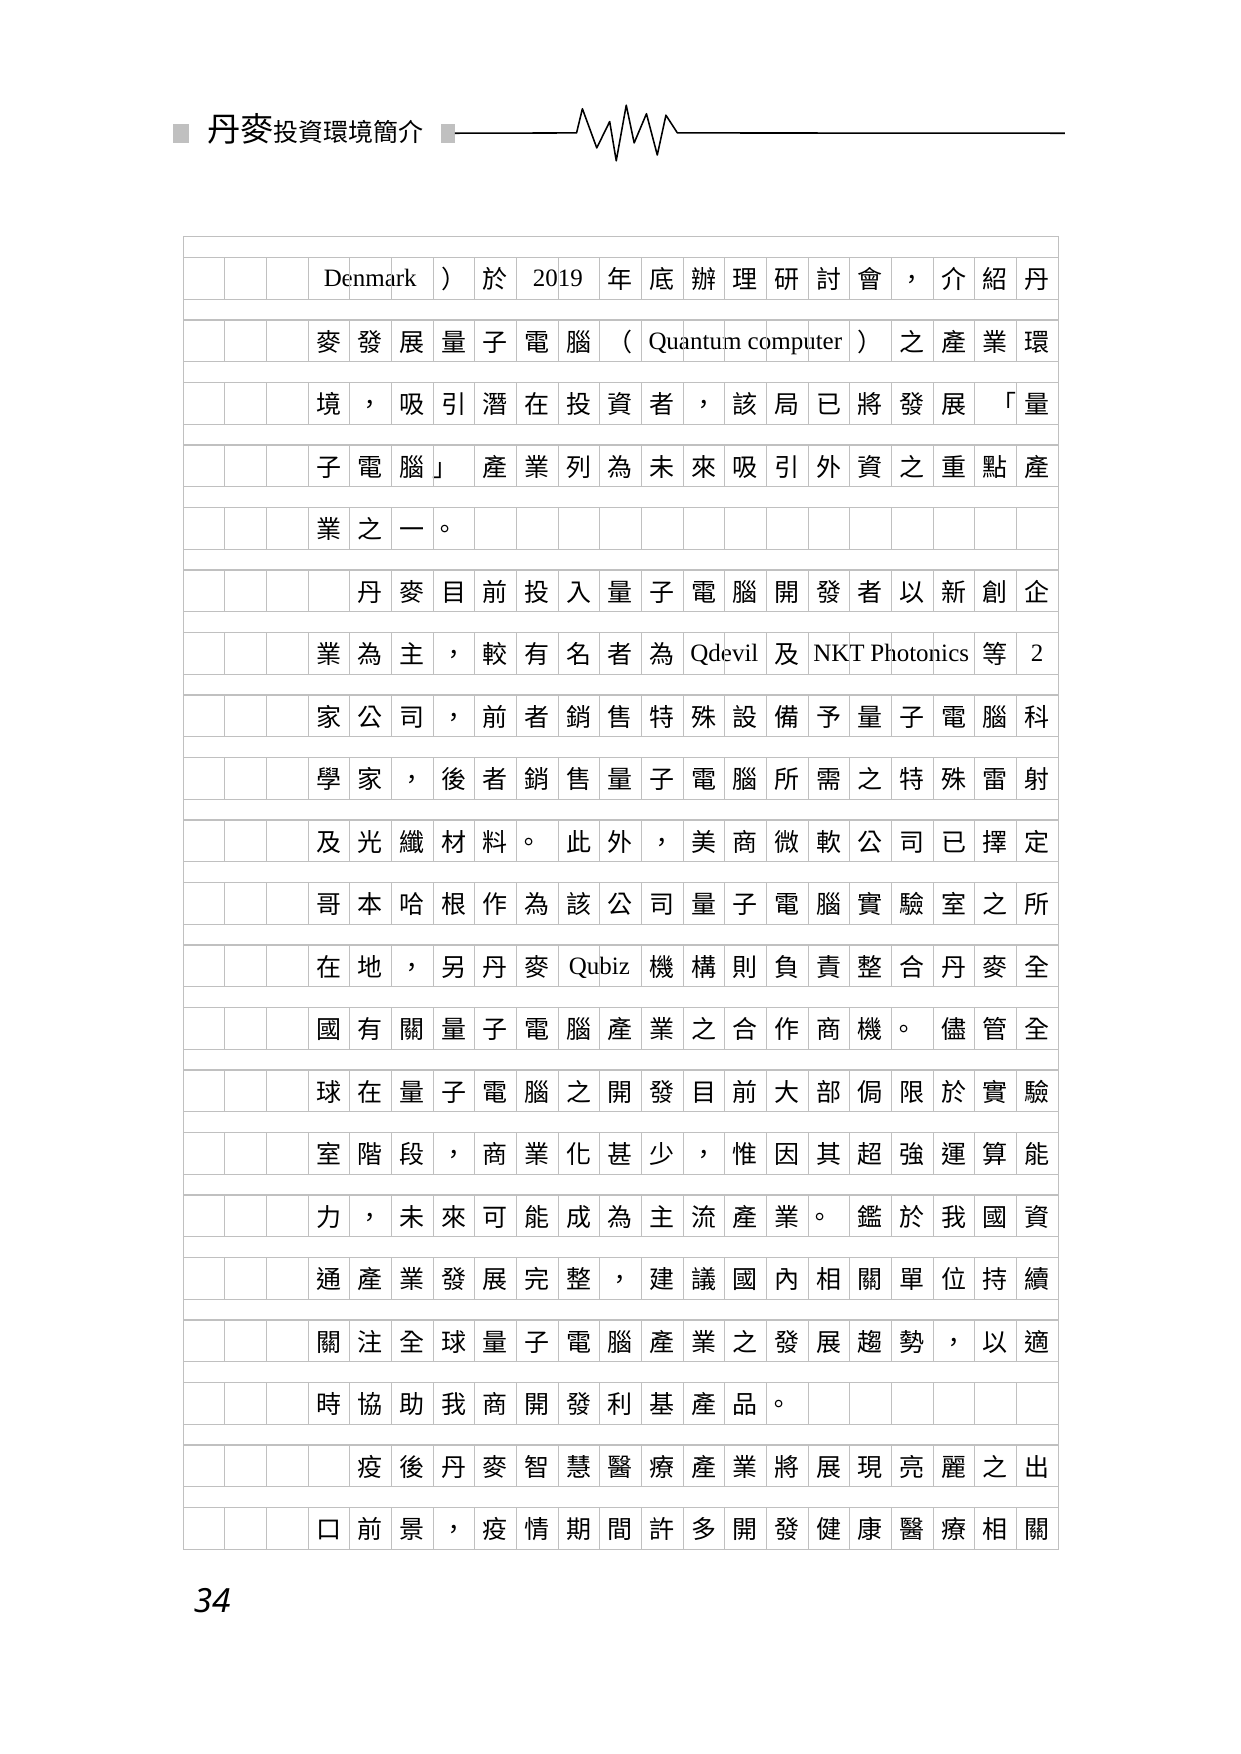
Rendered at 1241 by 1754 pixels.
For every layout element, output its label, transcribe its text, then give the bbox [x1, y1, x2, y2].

text 丹麥目前投入量子電腦開發者以新創企業為主，較有名者為Qdevil及NKT Photonics等2家公司，前者銷售特殊設備予量子電腦科學家，後者銷售量子電腦所需之特殊雷射及光纖材料。此外，美商微軟公司已擇定哥本哈根作為該公司量子電腦實驗室之所在地，另丹麥Qubiz機構則負責整合丹麥全國有關量子電腦產業之合作商機。儘管全球在量子電腦之開發目前大部侷限於實驗室階段，商業化甚少，惟因其超強運算能力，未來可能成為主流產業。鑑於我國資通產業發展完整，建議國內相關單位持續關注全球量子電腦產業之發展趨勢，以適時協助我商開發利基產品。 [281, 1050, 1058, 1069]
text 丹麥目前投入量子電腦開發者以新創企業為主，較有名者為Qdevil及NKT Photonics等2家公司，前者銷售特殊設備予量子電腦科學家，後者銷售量子電腦所需之特殊雷射及光纖材料。此外，美商微軟公司已擇定哥本哈根作為該公司量子電腦實驗室之所在地，另丹麥Qubiz機構則負責整合丹麥全國有關量子電腦產業之合作商機。儘管全球在量子電腦之開發目前大部侷限於實驗室階段，商業化甚少，惟因其超強運算能力，未來可能成為主流產業。鑑於我國資通產業發展完整，建議國內相關單位持續關注全球量子電腦產業之發展趨勢，以適時協助我商開發利基產品。 [281, 1112, 1058, 1132]
text 丹麥目前投入量子電腦開發者以新創企業為主，較有名者為Qdevil及NKT Photonics等2家公司，前者銷售特殊設備予量子電腦科學家，後者銷售量子電腦所需之特殊雷射及光纖材料。此外，美商微軟公司已擇定哥本哈根作為該公司量子電腦實驗室之所在地，另丹麥Qubiz機構則負責整合丹麥全國有關量子電腦產業之合作商機。儘管全球在量子電腦之開發目前大部侷限於實驗室階段，商業化甚少，惟因其超強運算能力，未來可能成為主流產業。鑑於我國資通產業發展完整，建議國內相關單位持續關注全球量子電腦產業之發展趨勢，以適時協助我商開發利基產品。 [281, 1175, 1058, 1194]
text 丹麥目前投入量子電腦開發者以新創企業為主，較有名者為Qdevil及NKT Photonics等2家公司，前者銷售特殊設備予量子電腦科學家，後者銷售量子電腦所需之特殊雷射及光纖材料。此外，美商微軟公司已擇定哥本哈根作為該公司量子電腦實驗室之所在地，另丹麥Qubiz機構則負責整合丹麥全國有關量子電腦產業之合作商機。儘管全球在量子電腦之開發目前大部侷限於實驗室階段，商業化甚少，惟因其超強運算能力，未來可能成為主流產業。鑑於我國資通產業發展完整，建議國內相關單位持續關注全球量子電腦產業之發展趨勢，以適時協助我商開發利基產品。 [281, 1300, 1058, 1319]
text 丹麥目前投入量子電腦開發者以新創企業為主，較有名者為Qdevil及NKT Photonics等2家公司，前者銷售特殊設備予量子電腦科學家，後者銷售量子電腦所需之特殊雷射及光纖材料。此外，美商微軟公司已擇定哥本哈根作為該公司量子電腦實驗室之所在地，另丹麥Qubiz機構則負責整合丹麥全國有關量子電腦產業之合作商機。儘管全球在量子電腦之開發目前大部侷限於實驗室階段，商業化甚少，惟因其超強運算能力，未來可能成為主流產業。鑑於我國資通產業發展完整，建議國內相關單位持續關注全球量子電腦產業之發展趨勢，以適時協助我商開發利基產品。 [281, 737, 1058, 757]
text 隸屬丹麥外交部之丹麥投資局（Invest in Denmark）於2019年底辦理研討會，介紹丹麥發展量子電腦（Quantum computer）之產業環境，吸引潛在投資者，該局已將發展「量子電腦」產業列為未來吸引外資之重點產業之一。 [281, 237, 1058, 257]
text 丹麥目前投入量子電腦開發者以新創企業為主，較有名者為Qdevil及NKT Photonics等2家公司，前者銷售特殊設備予量子電腦科學家，後者銷售量子電腦所需之特殊雷射及光纖材料。此外，美商微軟公司已擇定哥本哈根作為該公司量子電腦實驗室之所在地，另丹麥Qubiz機構則負責整合丹麥全國有關量子電腦產業之合作商機。儘管全球在量子電腦之開發目前大部侷限於實驗室階段，商業化甚少，惟因其超強運算能力，未來可能成為主流產業。鑑於我國資通產業發展完整，建議國內相關單位持續關注全球量子電腦產業之發展趨勢，以適時協助我商開發利基產品。 [281, 675, 1058, 694]
text 隸屬丹麥外交部之丹麥投資局（Invest in Denmark）於2019年底辦理研討會，介紹丹麥發展量子電腦（Quantum computer）之產業環境，吸引潛在投資者，該局已將發展「量子電腦」產業列為未來吸引外資之重點產業之一。 [281, 300, 1058, 319]
text 隸屬丹麥外交部之丹麥投資局（Invest in Denmark）於2019年底辦理研討會，介紹丹麥發展量子電腦（Quantum computer）之產業環境，吸引潛在投資者，該局已將發展「量子電腦」產業列為未來吸引外資之重點產業之一。 [281, 487, 1058, 507]
text 丹麥目前投入量子電腦開發者以新創企業為主，較有名者為Qdevil及NKT Photonics等2家公司，前者銷售特殊設備予量子電腦科學家，後者銷售量子電腦所需之特殊雷射及光纖材料。此外，美商微軟公司已擇定哥本哈根作為該公司量子電腦實驗室之所在地，另丹麥Qubiz機構則負責整合丹麥全國有關量子電腦產業之合作商機。儘管全球在量子電腦之開發目前大部侷限於實驗室階段，商業化甚少，惟因其超強運算能力，未來可能成為主流產業。鑑於我國資通產業發展完整，建議國內相關單位持續關注全球量子電腦產業之發展趨勢，以適時協助我商開發利基產品。 [281, 550, 1058, 569]
text 丹麥目前投入量子電腦開發者以新創企業為主，較有名者為Qdevil及NKT Photonics等2家公司，前者銷售特殊設備予量子電腦科學家，後者銷售量子電腦所需之特殊雷射及光纖材料。此外，美商微軟公司已擇定哥本哈根作為該公司量子電腦實驗室之所在地，另丹麥Qubiz機構則負責整合丹麥全國有關量子電腦產業之合作商機。儘管全球在量子電腦之開發目前大部侷限於實驗室階段，商業化甚少，惟因其超強運算能力，未來可能成為主流產業。鑑於我國資通產業發展完整，建議國內相關單位持續關注全球量子電腦產業之發展趨勢，以適時協助我商開發利基產品。 [281, 862, 1058, 882]
text 疫後丹麥智慧醫療產業將展現亮麗之出口前景，疫情期間許多開發健康醫療相關之軟體、應用程式和設備之需求不斷上升Health Tech Hub Copenhagen產業聚落主動提出140種與「嚴重特殊傳染性肺炎」（COVID-19）相關之智慧醫療技術目錄，該聚落正與丹麥外交部合作推廣丹麥之出口最佳解決方案。在參與世界衛生組織會議之後，許多國家都看到了這項倡議，亦收到全球對丹麥技術產生興趣，例如英國衛生局（NHS）。此外，丹麥Scifeon軟體公司於2020年被歐盟選為一項專門處理「嚴重特殊傳染性肺炎」（COVID-19）的研究計畫之主導公司，該計畫旨為製藥商以及大學之產學合作找尋有效的「嚴重特殊傳染性肺炎」（COVID-19）治療方式，此計畫的37個合作夥伴之間交換數據並由Scifeon的軟體進行收集，共享和處理研究數據，並作為研究計畫未來5年運行的樞紐。此數據管理系統可推廣到全球更多用戶。鑑於我國資通產業發展完整，建議國內相關單位持續關注大數據管理產業之發展趨勢，以適時協助我商開發利基產品。 [281, 1425, 1058, 1444]
text 丹麥目前投入量子電腦開發者以新創企業為主，較有名者為Qdevil及NKT Photonics等2家公司，前者銷售特殊設備予量子電腦科學家，後者銷售量子電腦所需之特殊雷射及光纖材料。此外，美商微軟公司已擇定哥本哈根作為該公司量子電腦實驗室之所在地，另丹麥Qubiz機構則負責整合丹麥全國有關量子電腦產業之合作商機。儘管全球在量子電腦之開發目前大部侷限於實驗室階段，商業化甚少，惟因其超強運算能力，未來可能成為主流產業。鑑於我國資通產業發展完整，建議國內相關單位持續關注全球量子電腦產業之發展趨勢，以適時協助我商開發利基產品。 [281, 800, 1058, 819]
text 疫後丹麥智慧醫療產業將展現亮麗之出口前景，疫情期間許多開發健康醫療相關之軟體、應用程式和設備之需求不斷上升Health Tech Hub Copenhagen產業聚落主動提出140種與「嚴重特殊傳染性肺炎」（COVID-19）相關之智慧醫療技術目錄，該聚落正與丹麥外交部合作推廣丹麥之出口最佳解決方案。在參與世界衛生組織會議之後，許多國家都看到了這項倡議，亦收到全球對丹麥技術產生興趣，例如英國衛生局（NHS）。此外，丹麥Scifeon軟體公司於2020年被歐盟選為一項專門處理「嚴重特殊傳染性肺炎」（COVID-19）的研究計畫之主導公司，該計畫旨為製藥商以及大學之產學合作找尋有效的「嚴重特殊傳染性肺炎」（COVID-19）治療方式，此計畫的37個合作夥伴之間交換數據並由Scifeon的軟體進行收集，共享和處理研究數據，並作為研究計畫未來5年運行的樞紐。此數據管理系統可推廣到全球更多用戶。鑑於我國資通產業發展完整，建議國內相關單位持續關注大數據管理產業之發展趨勢，以適時協助我商開發利基產品。 [281, 1487, 1058, 1507]
text 丹麥目前投入量子電腦開發者以新創企業為主，較有名者為Qdevil及NKT Photonics等2家公司，前者銷售特殊設備予量子電腦科學家，後者銷售量子電腦所需之特殊雷射及光纖材料。此外，美商微軟公司已擇定哥本哈根作為該公司量子電腦實驗室之所在地，另丹麥Qubiz機構則負責整合丹麥全國有關量子電腦產業之合作商機。儘管全球在量子電腦之開發目前大部侷限於實驗室階段，商業化甚少，惟因其超強運算能力，未來可能成為主流產業。鑑於我國資通產業發展完整，建議國內相關單位持續關注全球量子電腦產業之發展趨勢，以適時協助我商開發利基產品。 [281, 987, 1058, 1007]
text 丹麥目前投入量子電腦開發者以新創企業為主，較有名者為Qdevil及NKT Photonics等2家公司，前者銷售特殊設備予量子電腦科學家，後者銷售量子電腦所需之特殊雷射及光纖材料。此外，美商微軟公司已擇定哥本哈根作為該公司量子電腦實驗室之所在地，另丹麥Qubiz機構則負責整合丹麥全國有關量子電腦產業之合作商機。儘管全球在量子電腦之開發目前大部侷限於實驗室階段，商業化甚少，惟因其超強運算能力，未來可能成為主流產業。鑑於我國資通產業發展完整，建議國內相關單位持續關注全球量子電腦產業之發展趨勢，以適時協助我商開發利基產品。 [281, 925, 1058, 944]
text 丹麥目前投入量子電腦開發者以新創企業為主，較有名者為Qdevil及NKT Photonics等2家公司，前者銷售特殊設備予量子電腦科學家，後者銷售量子電腦所需之特殊雷射及光纖材料。此外，美商微軟公司已擇定哥本哈根作為該公司量子電腦實驗室之所在地，另丹麥Qubiz機構則負責整合丹麥全國有關量子電腦產業之合作商機。儘管全球在量子電腦之開發目前大部侷限於實驗室階段，商業化甚少，惟因其超強運算能力，未來可能成為主流產業。鑑於我國資通產業發展完整，建議國內相關單位持續關注全球量子電腦產業之發展趨勢，以適時協助我商開發利基產品。 [281, 1362, 1058, 1382]
text 丹麥目前投入量子電腦開發者以新創企業為主，較有名者為Qdevil及NKT Photonics等2家公司，前者銷售特殊設備予量子電腦科學家，後者銷售量子電腦所需之特殊雷射及光纖材料。此外，美商微軟公司已擇定哥本哈根作為該公司量子電腦實驗室之所在地，另丹麥Qubiz機構則負責整合丹麥全國有關量子電腦產業之合作商機。儘管全球在量子電腦之開發目前大部侷限於實驗室階段，商業化甚少，惟因其超強運算能力，未來可能成為主流產業。鑑於我國資通產業發展完整，建議國內相關單位持續關注全球量子電腦產業之發展趨勢，以適時協助我商開發利基產品。 [281, 1237, 1058, 1257]
text 隸屬丹麥外交部之丹麥投資局（Invest in Denmark）於2019年底辦理研討會，介紹丹麥發展量子電腦（Quantum computer）之產業環境，吸引潛在投資者，該局已將發展「量子電腦」產業列為未來吸引外資之重點產業之一。 [281, 425, 1058, 444]
text 丹麥目前投入量子電腦開發者以新創企業為主，較有名者為Qdevil及NKT Photonics等2家公司，前者銷售特殊設備予量子電腦科學家，後者銷售量子電腦所需之特殊雷射及光纖材料。此外，美商微軟公司已擇定哥本哈根作為該公司量子電腦實驗室之所在地，另丹麥Qubiz機構則負責整合丹麥全國有關量子電腦產業之合作商機。儘管全球在量子電腦之開發目前大部侷限於實驗室階段，商業化甚少，惟因其超強運算能力，未來可能成為主流產業。鑑於我國資通產業發展完整，建議國內相關單位持續關注全球量子電腦產業之發展趨勢，以適時協助我商開發利基產品。 [281, 612, 1058, 632]
text 隸屬丹麥外交部之丹麥投資局（Invest in Denmark）於2019年底辦理研討會，介紹丹麥發展量子電腦（Quantum computer）之產業環境，吸引潛在投資者，該局已將發展「量子電腦」產業列為未來吸引外資之重點產業之一。 [281, 362, 1058, 382]
